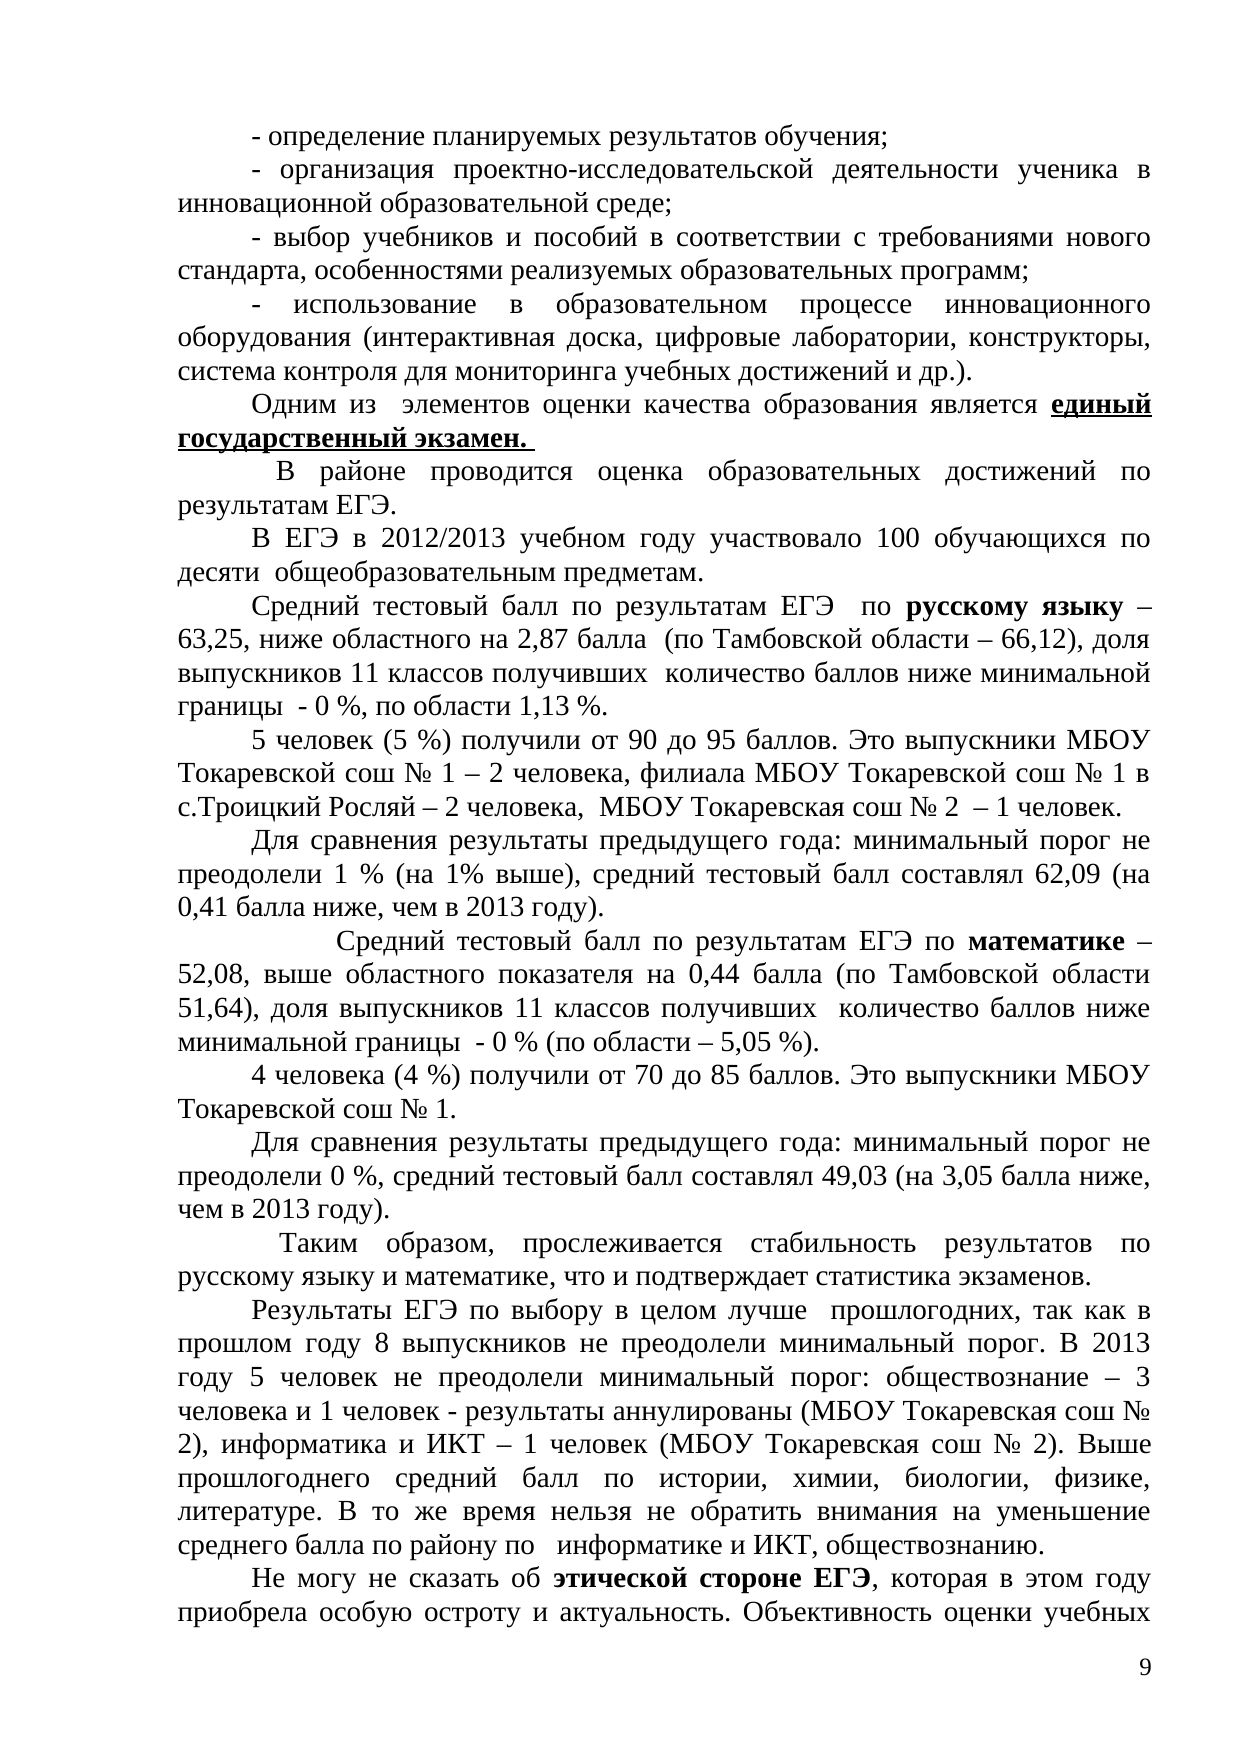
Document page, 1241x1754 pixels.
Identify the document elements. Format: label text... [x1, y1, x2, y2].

text Результаты ЕГЭ по выбору в целом лучше прошлогодних, так как в прошлом году 8 выпускников не преодолели минимальный порог. В 2013 году 5 человек не преодолели минимальный порог: обществознание – 3 человека и 1 человек - результаты аннулированы (МБОУ Токаревская сош № 2), информатика и ИКТ – 1 человек (МБОУ Токаревская сош № 2). Выше прошлогоднего средний балл по истории, химии, биологии, физике, литературе. В то же время нельзя не обратить внимания на уменьшение среднего балла по району по информатике и ИКТ, обществознанию. [177, 1292, 1152, 1560]
text Средний тестовый балл по результатам ЕГЭ по русскому языку – 63,25, ниже областного на 2,87 балла (по Тамбовской области – 66,12), доля выпускников 11 классов получивших количество баллов ниже минимальной границы - 0 %, по области 1,13 %. [177, 588, 1152, 722]
text Таким образом, прослеживается стабильность результатов по русскому языку и математике, что и подтверждает статистика экзаменов. [177, 1225, 1152, 1292]
text Для сравнения результаты предыдущего года: минимальный порог не преодолели 0 %, средний тестовый балл составлял 49,03 (на 3,05 балла ниже, чем в 2013 году). [177, 1124, 1152, 1225]
text Не могу не сказать об этической стороне ЕГЭ, которая в этом году приобрела особую остроту и актуальность. Объективность оценки учебных [177, 1560, 1152, 1627]
text - определение планируемых результатов обучения; [177, 118, 1152, 152]
text Для сравнения результаты предыдущего года: минимальный порог не преодолели 1 % (на 1% выше), средний тестовый балл составлял 62,09 (на 0,41 балла ниже, чем в 2013 году). [177, 822, 1152, 923]
text В ЕГЭ в 2012/2013 учебном году участвовало 100 обучающихся по десяти общеобразовательным предметам. [177, 521, 1152, 588]
text - организация проектно-исследовательской деятельности ученика в инновационной образовательной среде; [177, 152, 1152, 219]
text Средний тестовый балл по результатам ЕГЭ по математике – 52,08, выше областного показателя на 0,44 балла (по Тамбовской области 51,64), доля выпускников 11 классов получивших количество баллов ниже минимальной границы - 0 % (по области – 5,05 %). [177, 923, 1152, 1057]
text Одним из элементов оценки качества образования является единый государственный экзамен. [177, 386, 1152, 453]
text - выбор учебников и пособий в соответствии с требованиями нового стандарта, особенностями реализуемых образовательных программ; [177, 219, 1152, 286]
text В районе проводится оценка образовательных достижений по результатам ЕГЭ. [177, 453, 1152, 521]
text - использование в образовательном процессе инновационного оборудования (интерактивная доска, цифровые лаборатории, конструкторы, система контроля для мониторинга учебных достижений и др.). [177, 286, 1152, 386]
text 5 человек (5 %) получили от 90 до 95 баллов. Это выпускники МБОУ Токаревской сош № 1 – 2 человека, филиала МБОУ Токаревской сош № 1 в с.Троицкий Росляй – 2 человека, МБОУ Токаревская сош № 2 – 1 человек. [177, 722, 1152, 822]
text 4 человека (4 %) получили от 70 до 85 баллов. Это выпускники МБОУ Токаревской сош № 1. [177, 1057, 1152, 1124]
